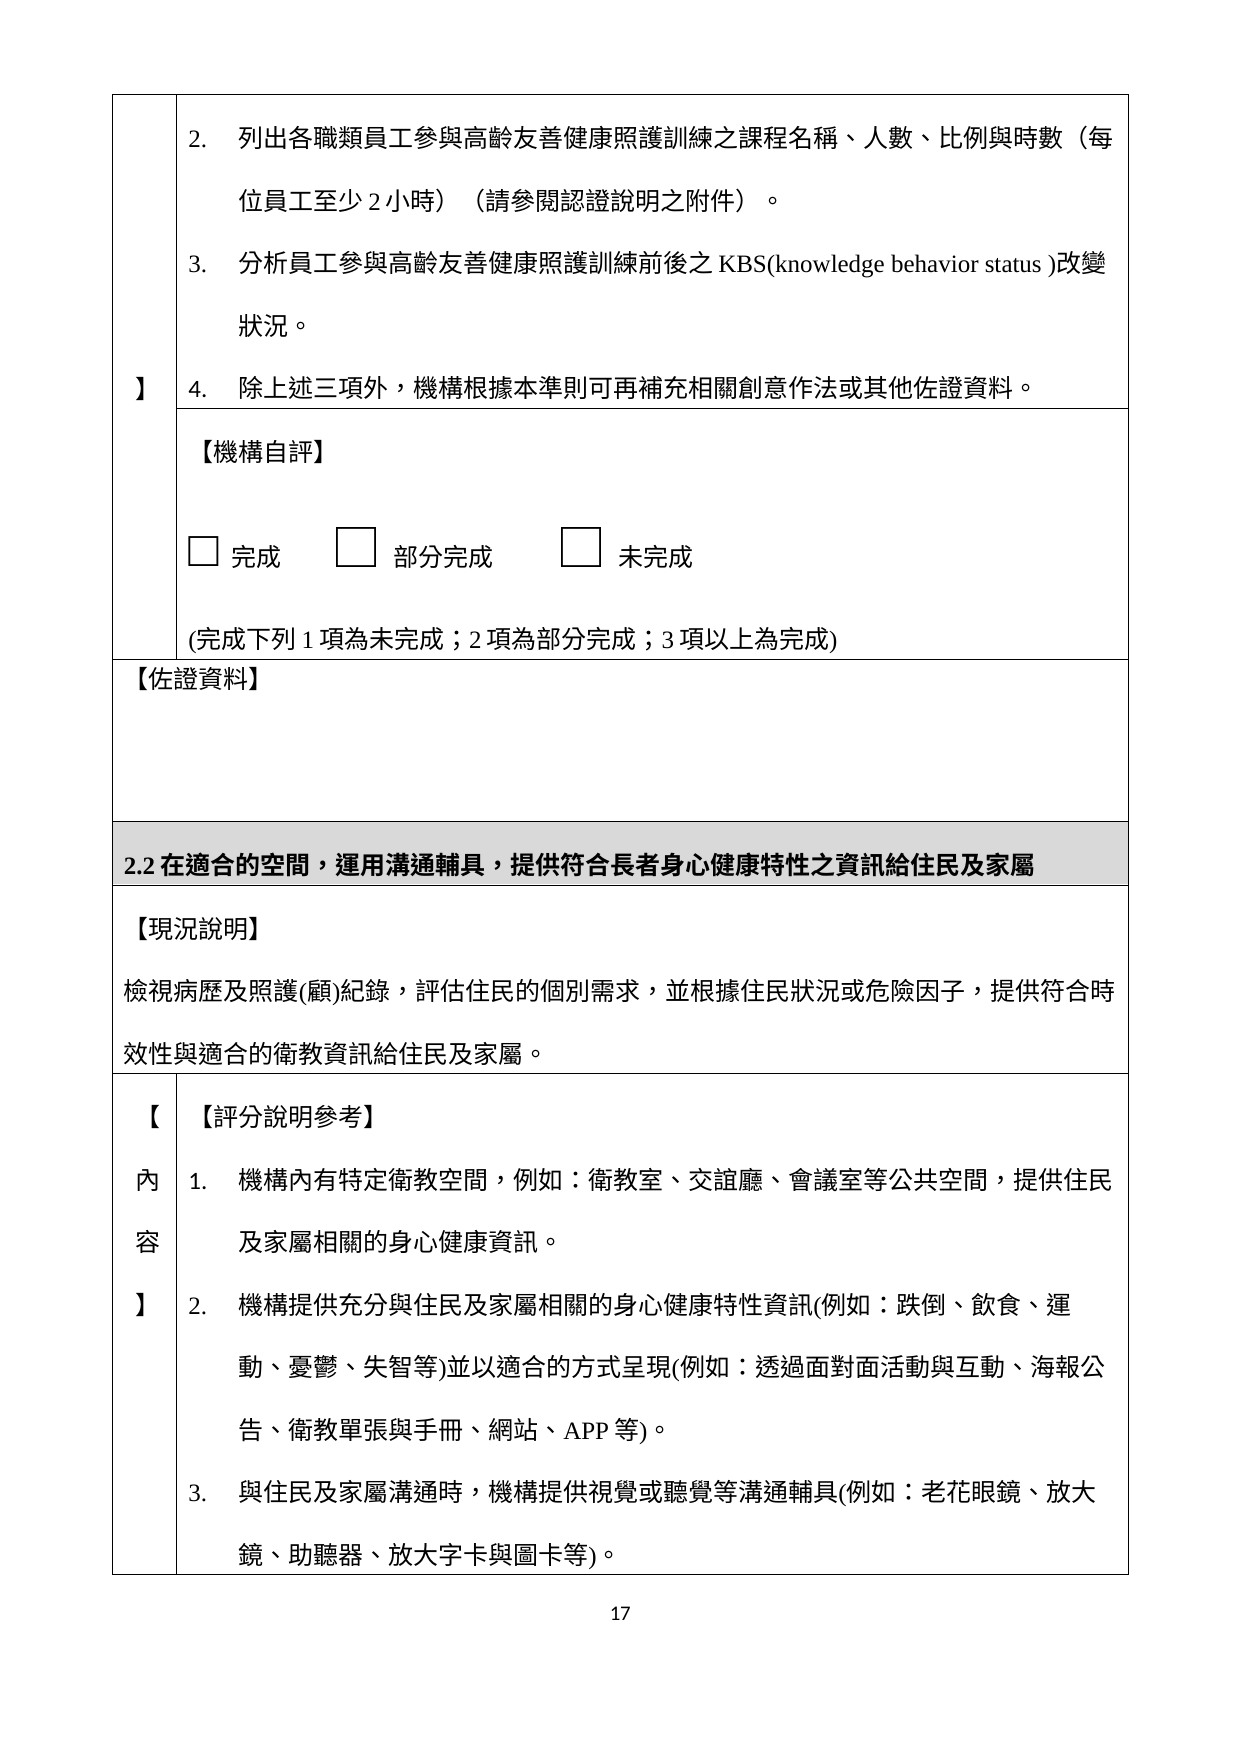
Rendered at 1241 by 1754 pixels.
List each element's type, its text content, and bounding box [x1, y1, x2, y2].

table_cell 2.2在適合的空間，運用溝通輔具，提供符合長者身心健康特性之資訊給住民及家屬 [113, 822, 1128, 884]
table_cell 【內容】 [113, 1074, 176, 1574]
table_cell 【佐證資料】 [113, 660, 1128, 821]
table_cell 【評分說明參考】 機構提供教育訓練規劃（例如：透過機構內部自行辦理、外部訓練等方式）進行員工教育訓練，並將教育訓練訊息在公佈欄或網站等地方公告。 列出各職類員工參與高齡友善健康照護訓練之課程名稱、人數、比例與時數（每位員工至少2小時）（請參閱認證說明之附件）。 分析員工參與高齡友善健康照護訓練前後之KBS(knowledge behavior status )改變狀況。 除上述三項外，機構根據本準則可再補充相關創意作法或其他佐證資料。 [177, 95, 1128, 408]
table_cell 【現況說明】 檢視病歷及照護(顧)紀錄，評估住民的個別需求，並根據住民狀況或危險因子，提供符合時效性與適合的衛教資訊給住民及家屬。 [113, 886, 1128, 1073]
table_cell 】 [113, 95, 176, 659]
table_cell 【機構自評】 □ 完成 □ 部分完成 □ 未完成 (完成下列1項為未完成；2項為部分完成；3項以上為完成) [177, 409, 1128, 659]
table_cell 【評分說明參考】 機構內有特定衛教空間，例如：衛教室、交誼廳、會議室等公共空間，提供住民及家屬相關的身心健康資訊。 機構提供充分與住民及家屬相關的身心健康特性資訊(例如：跌倒、飲食、運動、憂鬱、失智等)並以適合的方式呈現(例如：透過面對面活動與互動、海報公告、衛教單張與手冊、網站、APP等)。 與住民及家屬溝通時，機構提供視覺或聽覺等溝通輔具(例如：老花眼鏡、放大鏡、助聽器、放大字卡與圖卡等)。 除上述三項外，機構根據本準則可再補充相關創意作法或其他佐證資料。 [177, 1074, 1128, 1574]
